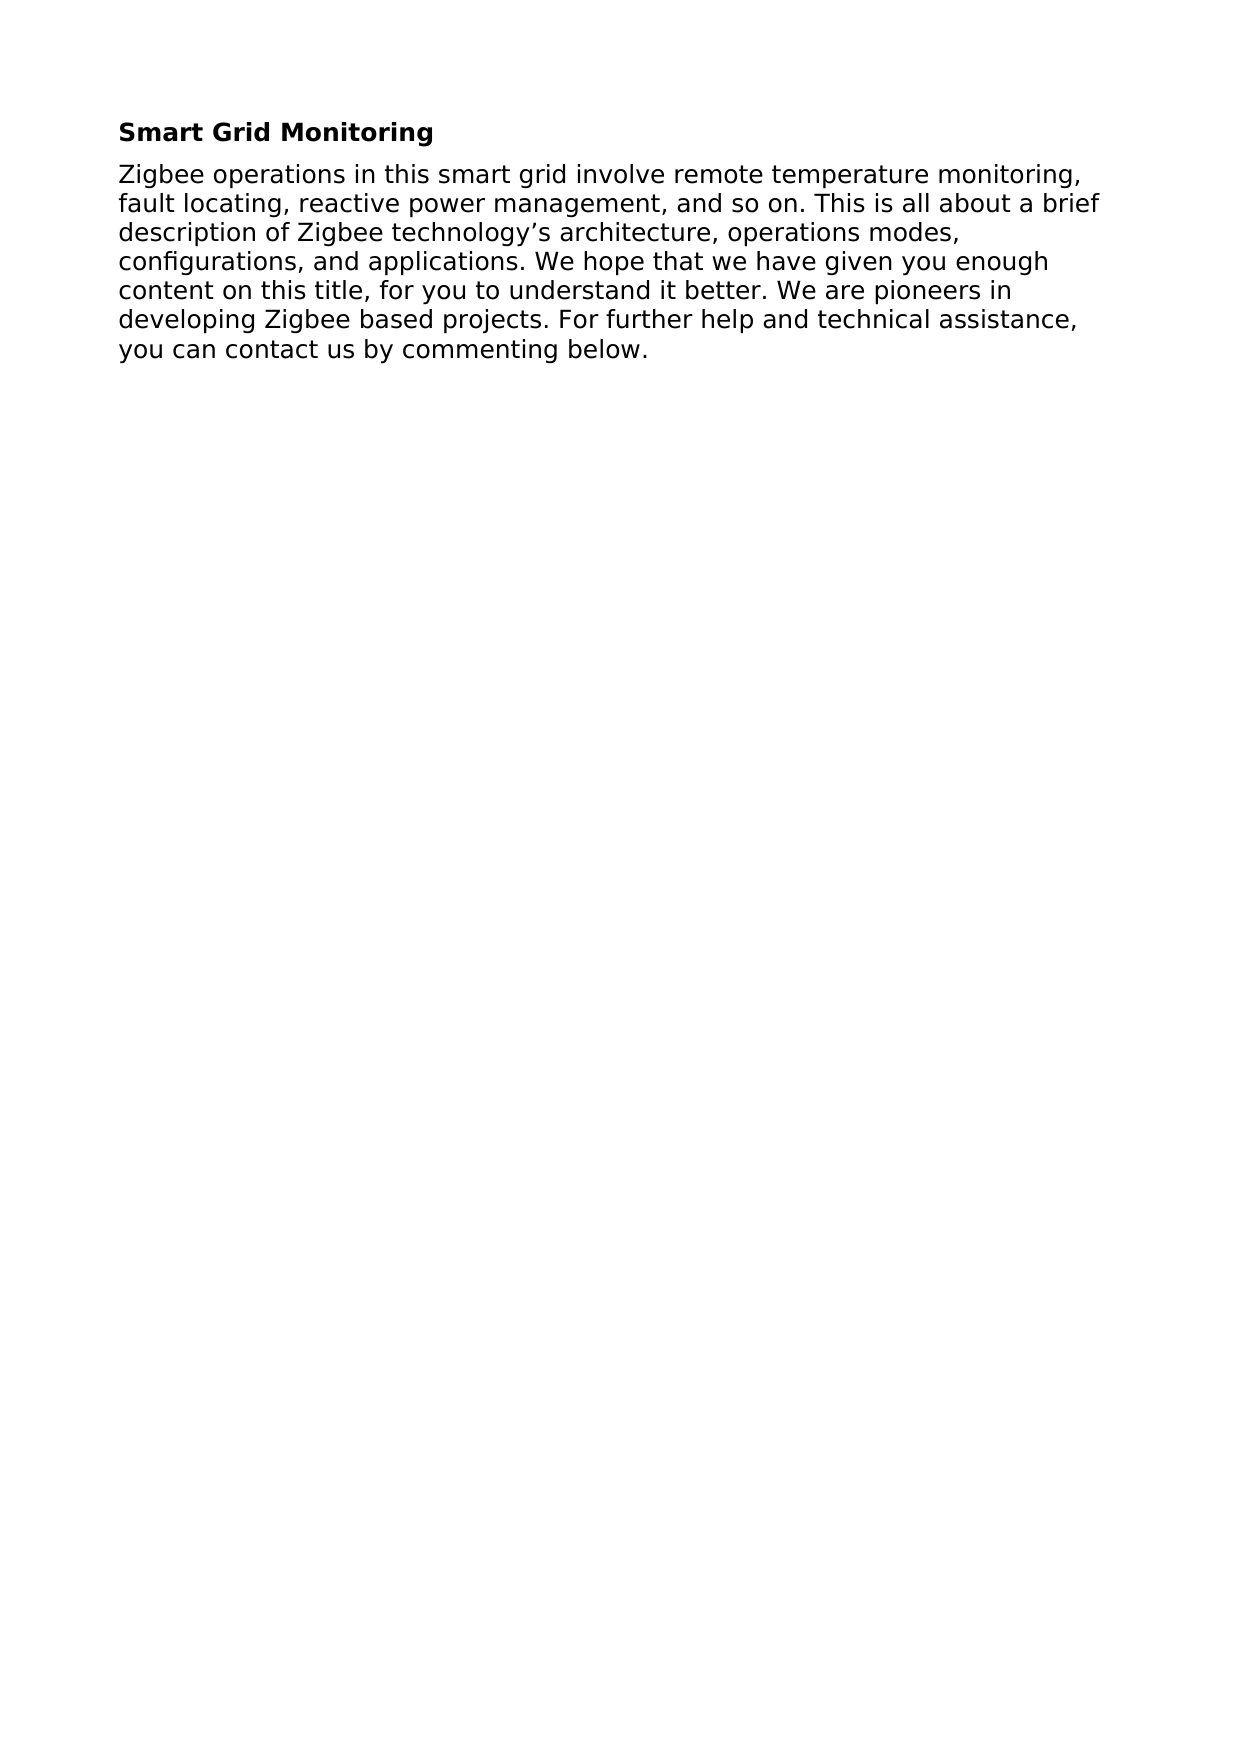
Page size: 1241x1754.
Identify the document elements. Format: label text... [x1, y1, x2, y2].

text Zigbee operations in this smart grid involve remote temperature monitoring, fault locating, reactive power management, and so on. This is all about a brief description of Zigbee technology’s architecture, operations modes, configurations, and applications. We hope that we have given you enough content on this title, for you to understand it better. We are pioneers in developing Zigbee based projects. For further help and technical assistance, you can contact us by commenting below. [118, 160, 1122, 364]
subtitle Smart Grid Monitoring [118, 118, 1122, 147]
